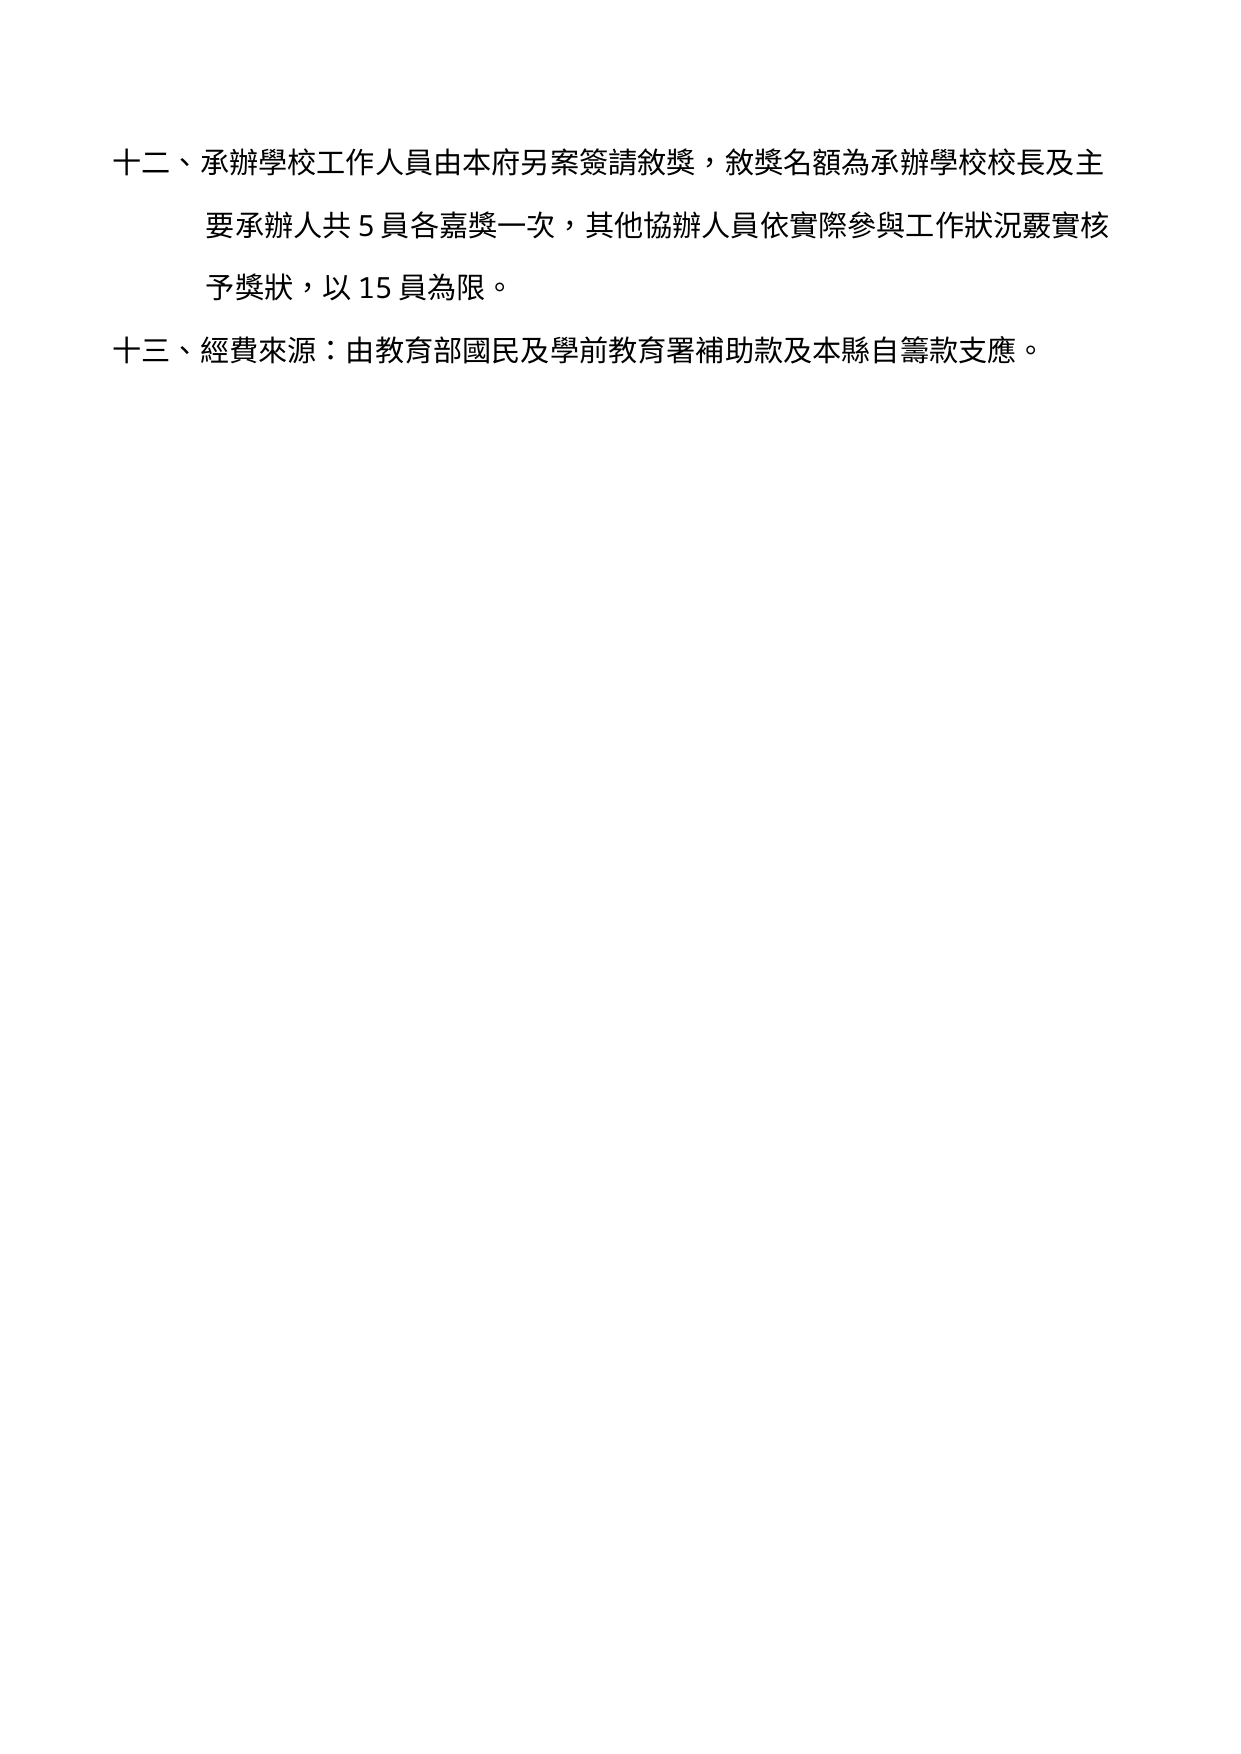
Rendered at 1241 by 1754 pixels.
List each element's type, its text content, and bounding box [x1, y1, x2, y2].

subtitle 十三、經費來源：由教育部國民及學前教育署補助款及本縣自籌款支應。 [112, 307, 1128, 369]
subtitle 十二、承辦學校工作人員由本府另案簽請敘獎，敘獎名額為承辦學校校長及主要承辦人共5員各嘉獎一次，其他協辦人員依實際參與工作狀況覈實核予獎狀，以15員為限。 [112, 119, 1128, 307]
